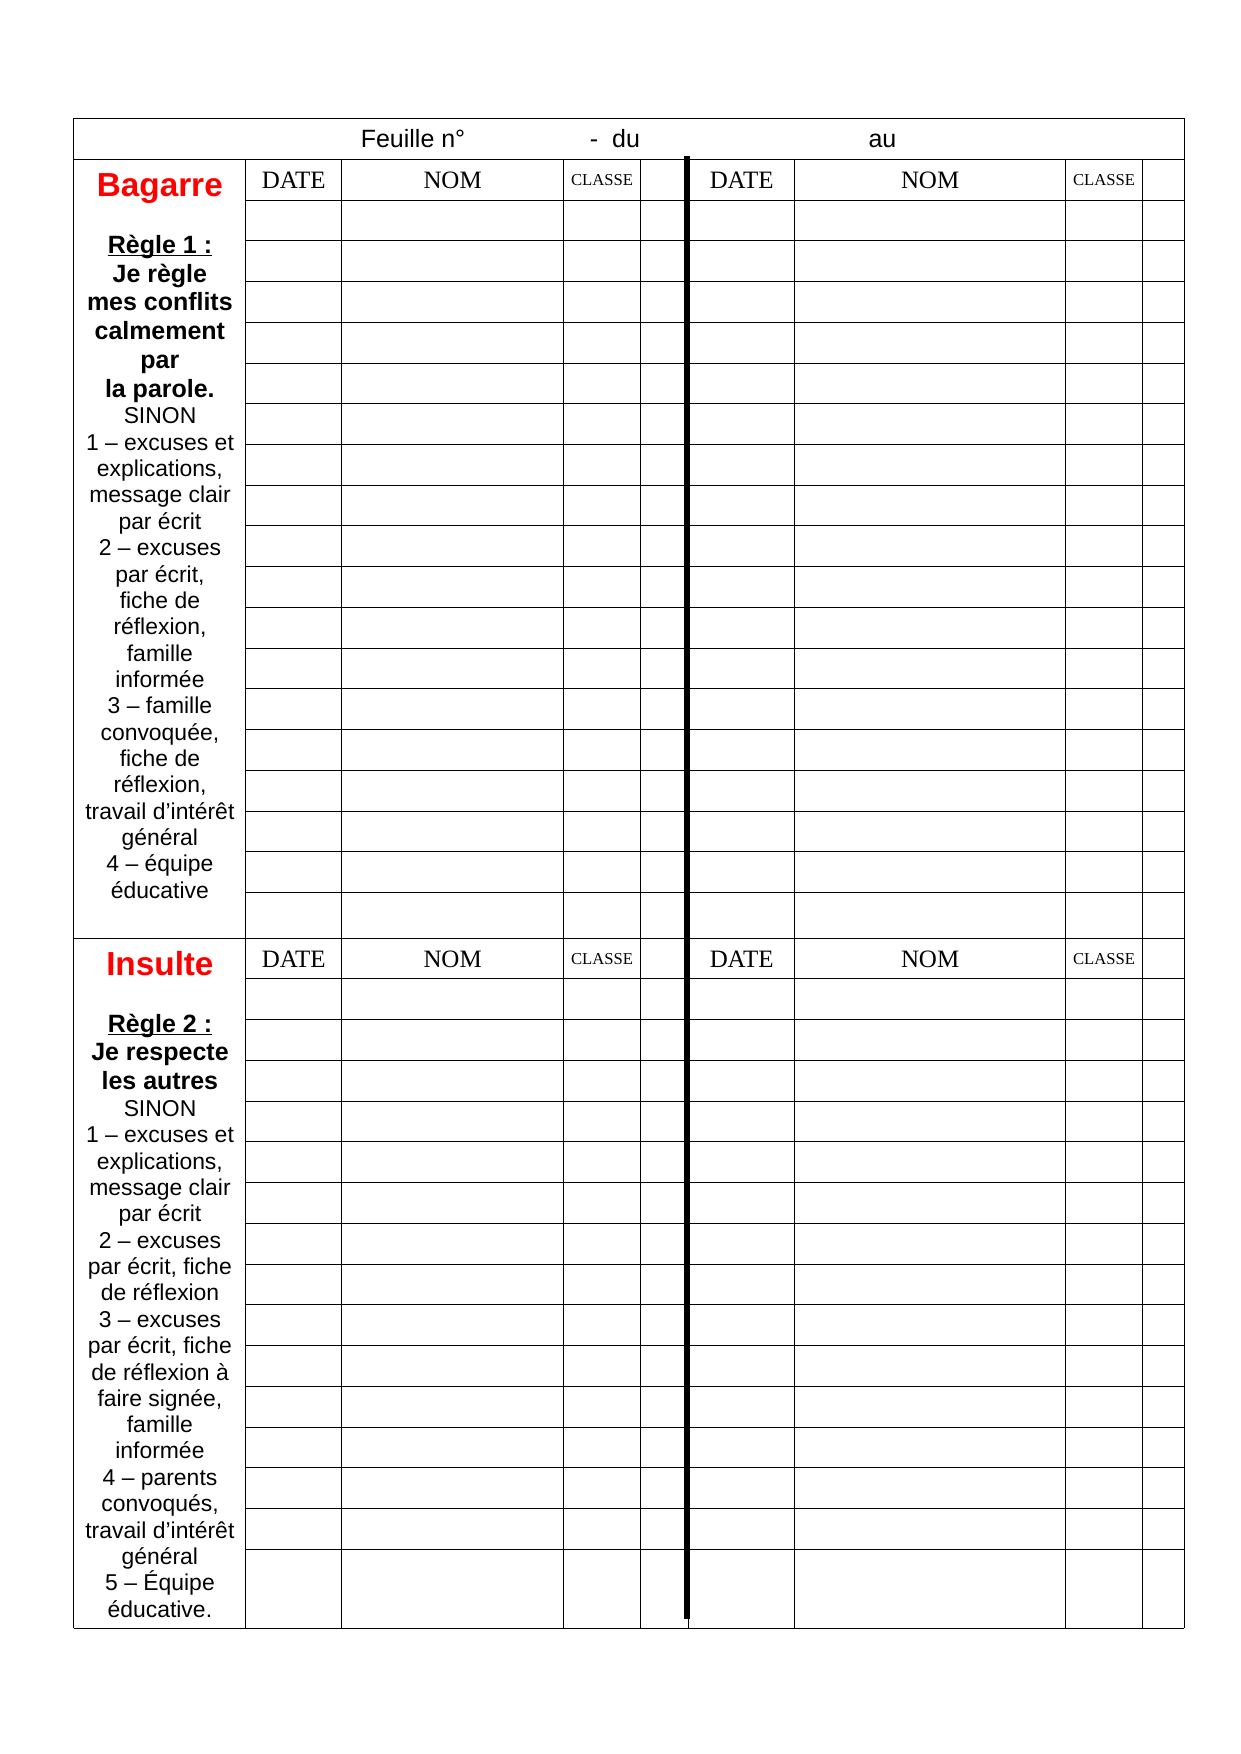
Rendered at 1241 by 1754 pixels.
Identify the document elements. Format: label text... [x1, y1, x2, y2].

table_cell [564, 364, 640, 403]
table_cell [342, 1061, 563, 1101]
table_cell [641, 1387, 684, 1426]
table_cell [795, 323, 1065, 362]
table_cell [641, 486, 684, 525]
table_cell [690, 241, 794, 281]
table_cell [1066, 689, 1142, 729]
table_cell [641, 282, 684, 322]
table_cell [246, 1102, 341, 1141]
table_cell [1143, 730, 1184, 770]
table_cell [1143, 1468, 1184, 1508]
table_cell [564, 1550, 640, 1628]
table_cell [641, 567, 684, 607]
table_cell [641, 939, 684, 978]
table_cell [246, 1387, 341, 1426]
table_cell [1143, 852, 1184, 892]
table_cell [641, 893, 684, 938]
table_cell [1066, 404, 1142, 444]
table_cell [246, 689, 341, 729]
table_cell [795, 608, 1065, 648]
table_cell [795, 771, 1065, 811]
table_cell [564, 526, 640, 566]
table_cell [641, 1183, 684, 1223]
table_cell [246, 771, 341, 811]
table_cell [690, 1468, 794, 1508]
table_cell [690, 1387, 794, 1426]
table_cell [795, 730, 1065, 770]
table_cell [342, 567, 563, 607]
table_cell [690, 364, 794, 403]
table_cell [641, 1509, 684, 1548]
table_cell [795, 445, 1065, 485]
table_cell [246, 1265, 341, 1304]
table_cell [564, 689, 640, 729]
table_cell [1143, 404, 1184, 444]
table_cell [246, 201, 341, 240]
table_cell [1066, 1305, 1142, 1345]
table_cell [690, 812, 794, 851]
table_cell [795, 282, 1065, 322]
table_cell [641, 1468, 684, 1508]
table_cell [641, 771, 684, 811]
table_cell [342, 404, 563, 444]
table_cell [246, 852, 341, 892]
table_cell DATE [690, 160, 794, 199]
table_cell [1066, 364, 1142, 403]
table_cell [246, 1509, 341, 1548]
table_cell [1066, 1346, 1142, 1386]
table_cell [795, 1224, 1065, 1263]
table_cell [1143, 689, 1184, 729]
table_cell [246, 1020, 341, 1060]
table_cell [641, 852, 684, 892]
table_cell [1066, 323, 1142, 362]
table_cell [690, 1183, 794, 1223]
table_cell Insulte Règle 2 : Je respecte les autres SINON 1 – excuses et explications, message clair par écrit 2 – excuses par écrit, fiche de réflexion 3 – excuses par écrit, fiche de réflexion à faire signée, famille informée 4 – parents convoqués, travail d’intérêt général 5 – Équipe éducative. [74, 939, 245, 1628]
table_cell [641, 1224, 684, 1263]
table_cell [641, 404, 684, 444]
table_cell [342, 812, 563, 851]
table_cell [1066, 771, 1142, 811]
table_cell [1143, 1428, 1184, 1467]
table_cell [342, 364, 563, 403]
table_cell [795, 1061, 1065, 1101]
table_cell [564, 404, 640, 444]
table_cell [1066, 893, 1142, 938]
table_cell [690, 852, 794, 892]
table_cell [690, 567, 794, 607]
table_cell [342, 1387, 563, 1426]
table_cell [1066, 979, 1142, 1019]
table_cell DATE [690, 939, 794, 978]
table_cell [564, 1428, 640, 1467]
table_cell [246, 1142, 341, 1182]
table_cell [1143, 241, 1184, 281]
table_cell [690, 730, 794, 770]
table_cell [690, 1142, 794, 1182]
table_cell [1143, 1142, 1184, 1182]
table_cell [1066, 1509, 1142, 1548]
table_cell [641, 1305, 684, 1345]
table_cell [795, 852, 1065, 892]
table_cell [795, 1102, 1065, 1141]
table_cell [342, 1224, 563, 1263]
table_cell CLASSE [1066, 939, 1142, 978]
table_cell [342, 979, 563, 1019]
table_cell [1143, 160, 1184, 199]
table_cell [1143, 1102, 1184, 1141]
table_cell [690, 486, 794, 525]
table_cell [690, 445, 794, 485]
table_cell [246, 1428, 341, 1467]
table_cell [246, 282, 341, 322]
table_cell [342, 201, 563, 240]
table_cell [641, 445, 684, 485]
table_cell [690, 1102, 794, 1141]
table_cell NOM [342, 939, 563, 978]
table_cell [690, 608, 794, 648]
table_cell [795, 1468, 1065, 1508]
table_cell CLASSE [1066, 160, 1142, 199]
table_cell [795, 364, 1065, 403]
table_cell [342, 689, 563, 729]
table_cell [1143, 486, 1184, 525]
table_cell [795, 201, 1065, 240]
table_cell [342, 486, 563, 525]
table_cell [342, 1346, 563, 1386]
table_cell [1066, 1224, 1142, 1263]
table_cell [246, 486, 341, 525]
table_cell [641, 364, 684, 403]
table_cell [342, 1142, 563, 1182]
table_cell [1143, 567, 1184, 607]
table_cell [342, 1102, 563, 1141]
table_cell [795, 1346, 1065, 1386]
table_cell DATE [246, 939, 341, 978]
table_cell [1143, 1509, 1184, 1548]
table_cell [690, 1509, 794, 1548]
table_cell [1143, 323, 1184, 362]
table_cell [342, 1428, 563, 1467]
table_cell [795, 893, 1065, 938]
table_cell [564, 1305, 640, 1345]
table_cell [795, 1183, 1065, 1223]
table_cell [246, 608, 341, 648]
table_cell [246, 893, 341, 938]
table_cell [1066, 1020, 1142, 1060]
table_cell [564, 323, 640, 362]
table_cell [1066, 1428, 1142, 1467]
table_cell [564, 567, 640, 607]
table_cell [1066, 241, 1142, 281]
table_cell [795, 241, 1065, 281]
table_cell [564, 649, 640, 688]
table_cell [689, 1550, 794, 1628]
table_cell [690, 526, 794, 566]
table_cell [641, 1265, 684, 1304]
table_cell [564, 979, 640, 1019]
table_cell [1066, 1387, 1142, 1426]
table_cell [690, 1305, 794, 1345]
table_cell [246, 526, 341, 566]
table_cell [795, 1142, 1065, 1182]
table_cell [690, 1346, 794, 1386]
table_cell [690, 1428, 794, 1467]
table_cell [564, 1183, 640, 1223]
table_cell NOM [795, 939, 1065, 978]
table_cell [564, 445, 640, 485]
table_cell [641, 979, 684, 1019]
table_cell [1143, 1020, 1184, 1060]
table_cell [795, 1387, 1065, 1426]
table_cell [690, 1061, 794, 1101]
table_cell DATE [246, 160, 341, 199]
table_cell [342, 1509, 563, 1548]
table_cell [564, 771, 640, 811]
table_cell [641, 323, 684, 362]
table_cell [690, 282, 794, 322]
table_cell [1143, 1346, 1184, 1386]
table_cell [690, 323, 794, 362]
table_cell [1066, 1061, 1142, 1101]
table_cell [342, 1020, 563, 1060]
table_cell [564, 1224, 640, 1263]
table_cell [641, 812, 684, 851]
table_cell [246, 404, 341, 444]
table_cell [342, 730, 563, 770]
table_cell [342, 893, 563, 938]
table_cell [1066, 1550, 1142, 1628]
table_cell [690, 771, 794, 811]
table_cell [246, 979, 341, 1019]
table_cell [1143, 1061, 1184, 1101]
table_cell [342, 323, 563, 362]
table_cell [1143, 282, 1184, 322]
table_cell [1066, 812, 1142, 851]
table_cell [641, 1102, 684, 1141]
table_cell [342, 1305, 563, 1345]
table_cell [1066, 1468, 1142, 1508]
table_cell [1143, 1550, 1184, 1628]
table_cell [564, 1102, 640, 1141]
table_cell [246, 567, 341, 607]
table_cell [342, 445, 563, 485]
table_cell [564, 1346, 640, 1386]
table_cell [1143, 445, 1184, 485]
table_cell [1143, 1305, 1184, 1345]
table_cell [564, 1387, 640, 1426]
table_cell [1143, 771, 1184, 811]
table_cell [1143, 1183, 1184, 1223]
table_cell [1066, 649, 1142, 688]
table_cell [1066, 852, 1142, 892]
table_cell [1143, 201, 1184, 240]
table_cell [795, 1509, 1065, 1548]
table_cell [795, 567, 1065, 607]
table_cell [690, 1224, 794, 1263]
table_cell [564, 852, 640, 892]
table_cell [246, 1224, 341, 1263]
table_cell [795, 979, 1065, 1019]
table_cell NOM [342, 160, 563, 199]
table_cell [641, 201, 684, 240]
table_cell [342, 282, 563, 322]
table_cell [564, 201, 640, 240]
table_cell [342, 608, 563, 648]
table_cell [795, 1305, 1065, 1345]
table_cell [641, 689, 684, 729]
table_cell [564, 608, 640, 648]
table_cell [641, 160, 684, 199]
table_cell [564, 730, 640, 770]
table_cell [246, 445, 341, 485]
table_cell [690, 201, 794, 240]
table_cell [641, 608, 684, 648]
table_cell [1066, 282, 1142, 322]
table_cell [564, 1509, 640, 1548]
table_cell [641, 1061, 684, 1101]
table_cell [690, 979, 794, 1019]
table_cell [1143, 1387, 1184, 1426]
table_cell [564, 1142, 640, 1182]
table_cell [795, 689, 1065, 729]
table_cell [641, 526, 684, 566]
table_header Feuille n° - du au [74, 119, 1184, 159]
table_cell [1066, 1102, 1142, 1141]
table_cell [246, 1061, 341, 1101]
table_cell [1143, 893, 1184, 938]
table_cell [795, 526, 1065, 566]
table_cell [564, 1061, 640, 1101]
table_cell [641, 1020, 684, 1060]
table_cell [795, 1020, 1065, 1060]
table_cell [342, 1550, 563, 1628]
table_cell [1143, 364, 1184, 403]
table_cell [690, 689, 794, 729]
table_cell [1143, 526, 1184, 566]
table_cell [564, 893, 640, 938]
table_cell [641, 1142, 684, 1182]
table_cell [1066, 526, 1142, 566]
table_cell [1066, 1265, 1142, 1304]
table_cell [246, 241, 341, 281]
table_cell [246, 812, 341, 851]
table_cell [690, 1265, 794, 1304]
table_cell [246, 323, 341, 362]
table_cell [690, 893, 794, 938]
table_cell [342, 241, 563, 281]
table_cell [1143, 979, 1184, 1019]
table_cell [641, 1550, 688, 1628]
table_cell [795, 1550, 1065, 1628]
table_cell [342, 771, 563, 811]
table_cell [564, 812, 640, 851]
table_cell [246, 649, 341, 688]
table_cell [795, 1428, 1065, 1467]
table_cell [342, 1468, 563, 1508]
table_cell [1143, 812, 1184, 851]
table_cell [1143, 1265, 1184, 1304]
table_cell [246, 1550, 341, 1628]
table_cell [1066, 608, 1142, 648]
table_cell [564, 282, 640, 322]
table_cell [246, 364, 341, 403]
table_cell [246, 1305, 341, 1345]
table_cell [1066, 486, 1142, 525]
table_cell [564, 1265, 640, 1304]
table_cell [1143, 939, 1184, 978]
table_cell [342, 852, 563, 892]
table_cell [246, 1468, 341, 1508]
table_cell [1066, 1142, 1142, 1182]
table_cell [342, 526, 563, 566]
table_cell [1143, 649, 1184, 688]
table_cell [641, 1346, 684, 1386]
table_cell [795, 649, 1065, 688]
table_cell [342, 1183, 563, 1223]
table_cell [690, 1020, 794, 1060]
table_cell [246, 1346, 341, 1386]
table_cell [1143, 608, 1184, 648]
table_cell [690, 404, 794, 444]
table_cell Bagarre Règle 1 : Je règle mes conflits calmement par la parole. SINON 1 – excuses et explications, message clair par écrit 2 – excuses par écrit, fiche de réflexion, famille informée 3 – famille convoquée, fiche de réflexion, travail d’intérêt général 4 – équipe éducative [74, 160, 245, 938]
table_cell [246, 1183, 341, 1223]
table_cell [564, 1468, 640, 1508]
table_cell [1143, 1224, 1184, 1263]
table_cell [342, 649, 563, 688]
table_cell [641, 1428, 684, 1467]
table_cell [641, 730, 684, 770]
table_cell [641, 241, 684, 281]
table_cell [690, 649, 794, 688]
table_cell [1066, 567, 1142, 607]
table_cell [641, 649, 684, 688]
table_cell CLASSE [564, 939, 640, 978]
table_cell [342, 1265, 563, 1304]
table_cell [564, 1020, 640, 1060]
table_cell [1066, 445, 1142, 485]
table_cell [1066, 730, 1142, 770]
table_cell [795, 812, 1065, 851]
table_cell [1066, 201, 1142, 240]
table_cell [1066, 1183, 1142, 1223]
table_cell [795, 404, 1065, 444]
table_cell CLASSE [564, 160, 640, 199]
table_cell NOM [795, 160, 1065, 199]
table_cell [246, 730, 341, 770]
table_cell [564, 241, 640, 281]
table_cell [564, 486, 640, 525]
table_cell [795, 1265, 1065, 1304]
table_cell [795, 486, 1065, 525]
